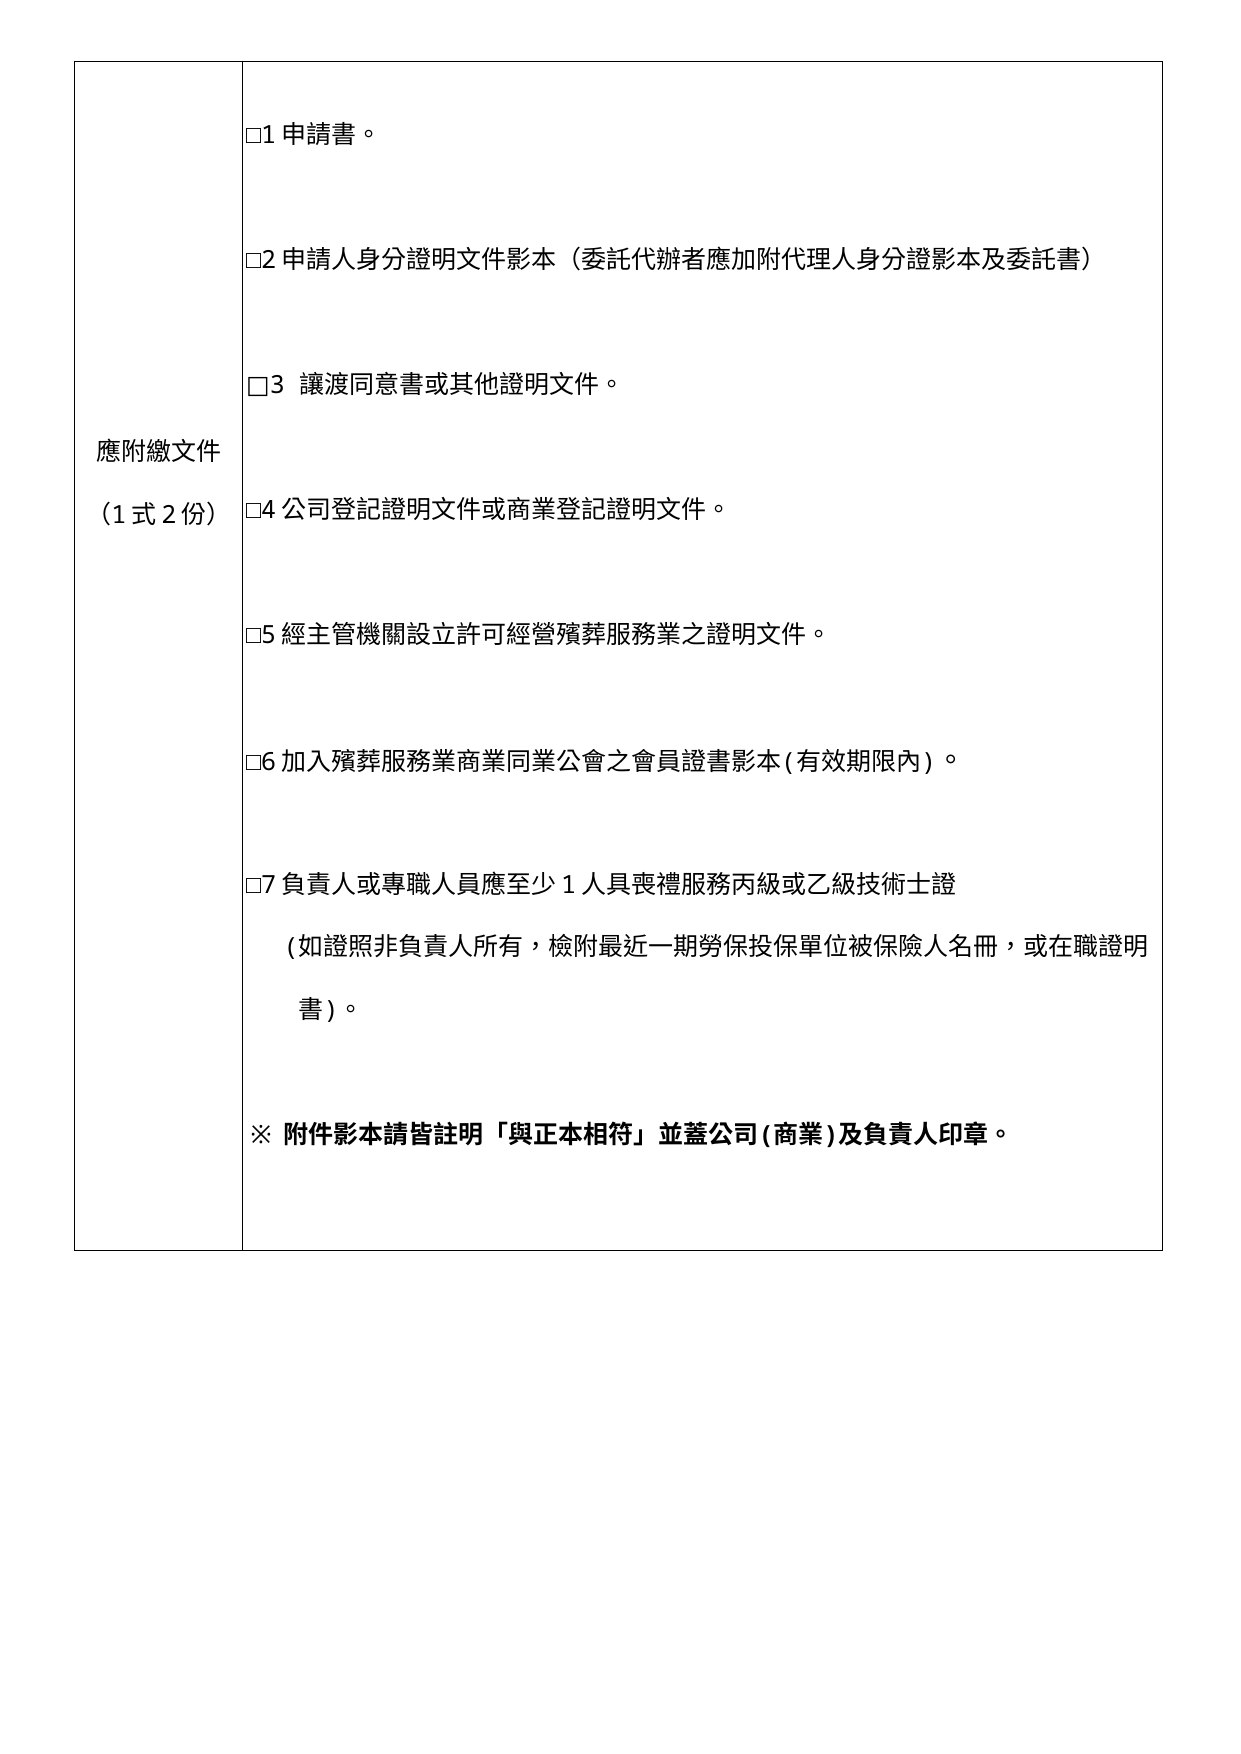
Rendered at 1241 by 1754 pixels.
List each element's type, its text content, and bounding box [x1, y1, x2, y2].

table_cell 應附繳文件 （1式2份） [75, 62, 242, 1216]
table_cell [243, 1216, 1162, 1250]
table_cell [75, 1216, 242, 1250]
table_cell □1申請書。 □2申請人身分證明文件影本（委託代辦者應加附代理人身分證影本及委託書） □3 讓渡同意書或其他證明文件。 □4公司登記證明文件或商業登記證明文件。 □5經主管機關設立許可經營殯葬服務業之證明文件。 □6加入殯葬服務業商業同業公會之會員證書影本(有效期限內)。 □7負責人或專職人員應至少1人具喪禮服務丙級或乙級技術士證 (如證照非負責人所有，檢附最近一期勞保投保單位被保險人名冊，或在職證明 書)。 附件影本請皆註明「與正本相符」並蓋公司(商業)及負責人印章。 [243, 62, 1162, 1216]
